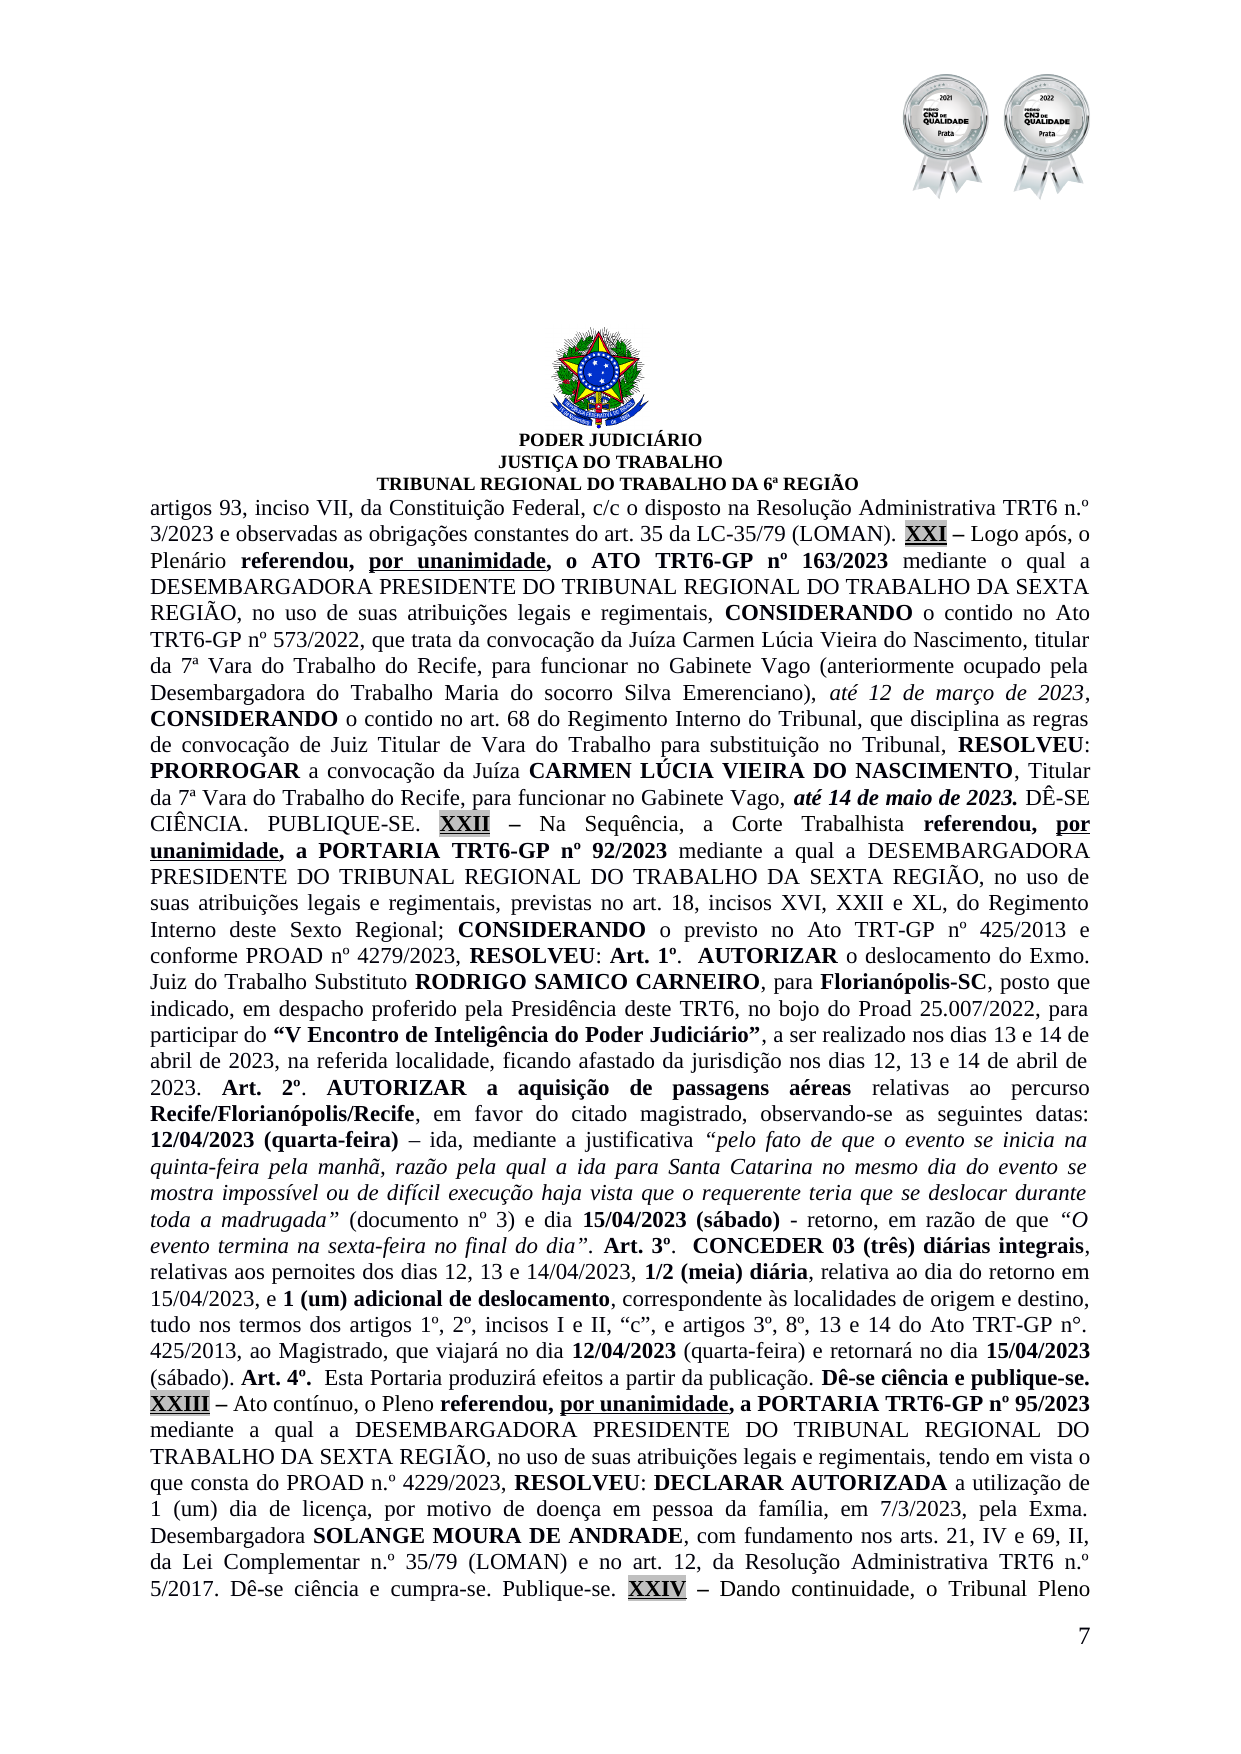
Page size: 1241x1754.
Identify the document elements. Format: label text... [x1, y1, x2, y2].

text artigos 93, inciso VII, da Constituição Federal, c/c o disposto na Resolução Administrativa TRT6 n.º 3/2023 e observadas as obrigações constantes do art. 35 da LC-35/79 (LOMAN). XXI – Logo após, o Plenário referendou, por unanimidade, o ATO TRT6-GP nº 163/2023 mediante o qual a DESEMBARGADORA PRESIDENTE DO TRIBUNAL REGIONAL DO TRABALHO DA SEXTA REGIÃO, no uso de suas atribuições legais e regimentais, CONSIDERANDO o contido no Ato TRT6-GP nº 573/2022, que trata da convocação da Juíza Carmen Lúcia Vieira do Nascimento, titular da 7ª Vara do Trabalho do Recife, para funcionar no Gabinete Vago (anteriormente ocupado pela Desembargadora do Trabalho Maria do socorro Silva Emerenciano), até 12 de março de 2023, CONSIDERANDO o contido no art. 68 do Regimento Interno do Tribunal, que disciplina as regras de convocação de Juiz Titular de Vara do Trabalho para substituição no Tribunal, RESOLVEU: PRORROGAR a convocação da Juíza CARMEN LÚCIA VIEIRA DO NASCIMENTO, Titular da 7ª Vara do Trabalho do Recife, para funcionar no Gabinete Vago, até 14 de maio de 2023. DÊ-SE CIÊNCIA. PUBLIQUE-SE. XXII – Na Sequência, a Corte Trabalhista referendou, por unanimidade, a PORTARIA TRT6-GP nº 92/2023 mediante a qual a DESEMBARGADORA PRESIDENTE DO TRIBUNAL REGIONAL DO TRABALHO DA SEXTA REGIÃO, no uso de suas atribuições legais e regimentais, previstas no art. 18, incisos XVI, XXII e XL, do Regimento Interno deste Sexto Regional; CONSIDERANDO o previsto no Ato TRT-GP nº 425/2013 e conforme PROAD nº 4279/2023, RESOLVEU: Art. 1º. AUTORIZAR o deslocamento do Exmo. Juiz do Trabalho Substituto RODRIGO SAMICO CARNEIRO, para Florianópolis-SC, posto que indicado, em despacho proferido pela Presidência deste TRT6, no bojo do Proad 25.007/2022, para participar do “V Encontro de Inteligência do Poder Judiciário”, a ser realizado nos dias 13 e 14 de abril de 2023, na referida localidade, ficando afastado da jurisdição nos dias 12, 13 e 14 de abril de 2023. Art. 2º. AUTORIZAR a aquisição de passagens aéreas relativas ao percurso Recife/Florianópolis/Recife, em favor do citado magistrado, observando-se as seguintes datas: 12/04/2023 (quarta-feira) – ida, mediante a justificativa “pelo fato de que o evento se inicia na quinta-feira pela manhã, razão pela qual a ida para Santa Catarina no mesmo dia do evento se mostra impossível ou de difícil execução haja vista que o requerente teria que se deslocar durante toda a madrugada” (documento nº 3) e dia 15/04/2023 (sábado) - retorno, em razão de que “O evento termina na sexta-feira no final do dia”. Art. 3º. CONCEDER 03 (três) diárias integrais, relativas aos pernoites dos dias 12, 13 e 14/04/2023, 1/2 (meia) diária, relativa ao dia do retorno em 15/04/2023, e 1 (um) adicional de deslocamento, correspondente às localidades de origem e destino, tudo nos termos dos artigos 1º, 2º, incisos I e II, “c”, e artigos 3º, 8º, 13 e 14 do Ato TRT-GP n°. 425/2013, ao Magistrado, que viajará no dia 12/04/2023 (quarta-feira) e retornará no dia 15/04/2023 (sábado). Art. 4º. Esta Portaria produzirá efeitos a partir da publicação. Dê-se ciência e publique-se. XXIII – Ato contínuo, o Pleno referendou, por unanimidade, a PORTARIA TRT6-GP nº 95/2023 mediante a qual a DESEMBARGADORA PRESIDENTE DO TRIBUNAL REGIONAL DO TRABALHO DA SEXTA REGIÃO, no uso de suas atribuições legais e regimentais, tendo em vista o que consta do PROAD n.º 4229/2023, RESOLVEU: DECLARAR AUTORIZADA a utilização de 1 (um) dia de licença, por motivo de doença em pessoa da família, em 7/3/2023, pela Exma. Desembargadora SOLANGE MOURA DE ANDRADE, com fundamento nos arts. 21, IV e 69, II, da Lei Complementar n.º 35/79 (LOMAN) e no art. 12, da Resolução Administrativa TRT6 n.º 5/2017. Dê-se ciência e cumpra-se. Publique-se. XXIV – Dando continuidade, o Tribunal Pleno [150, 494, 1090, 1601]
